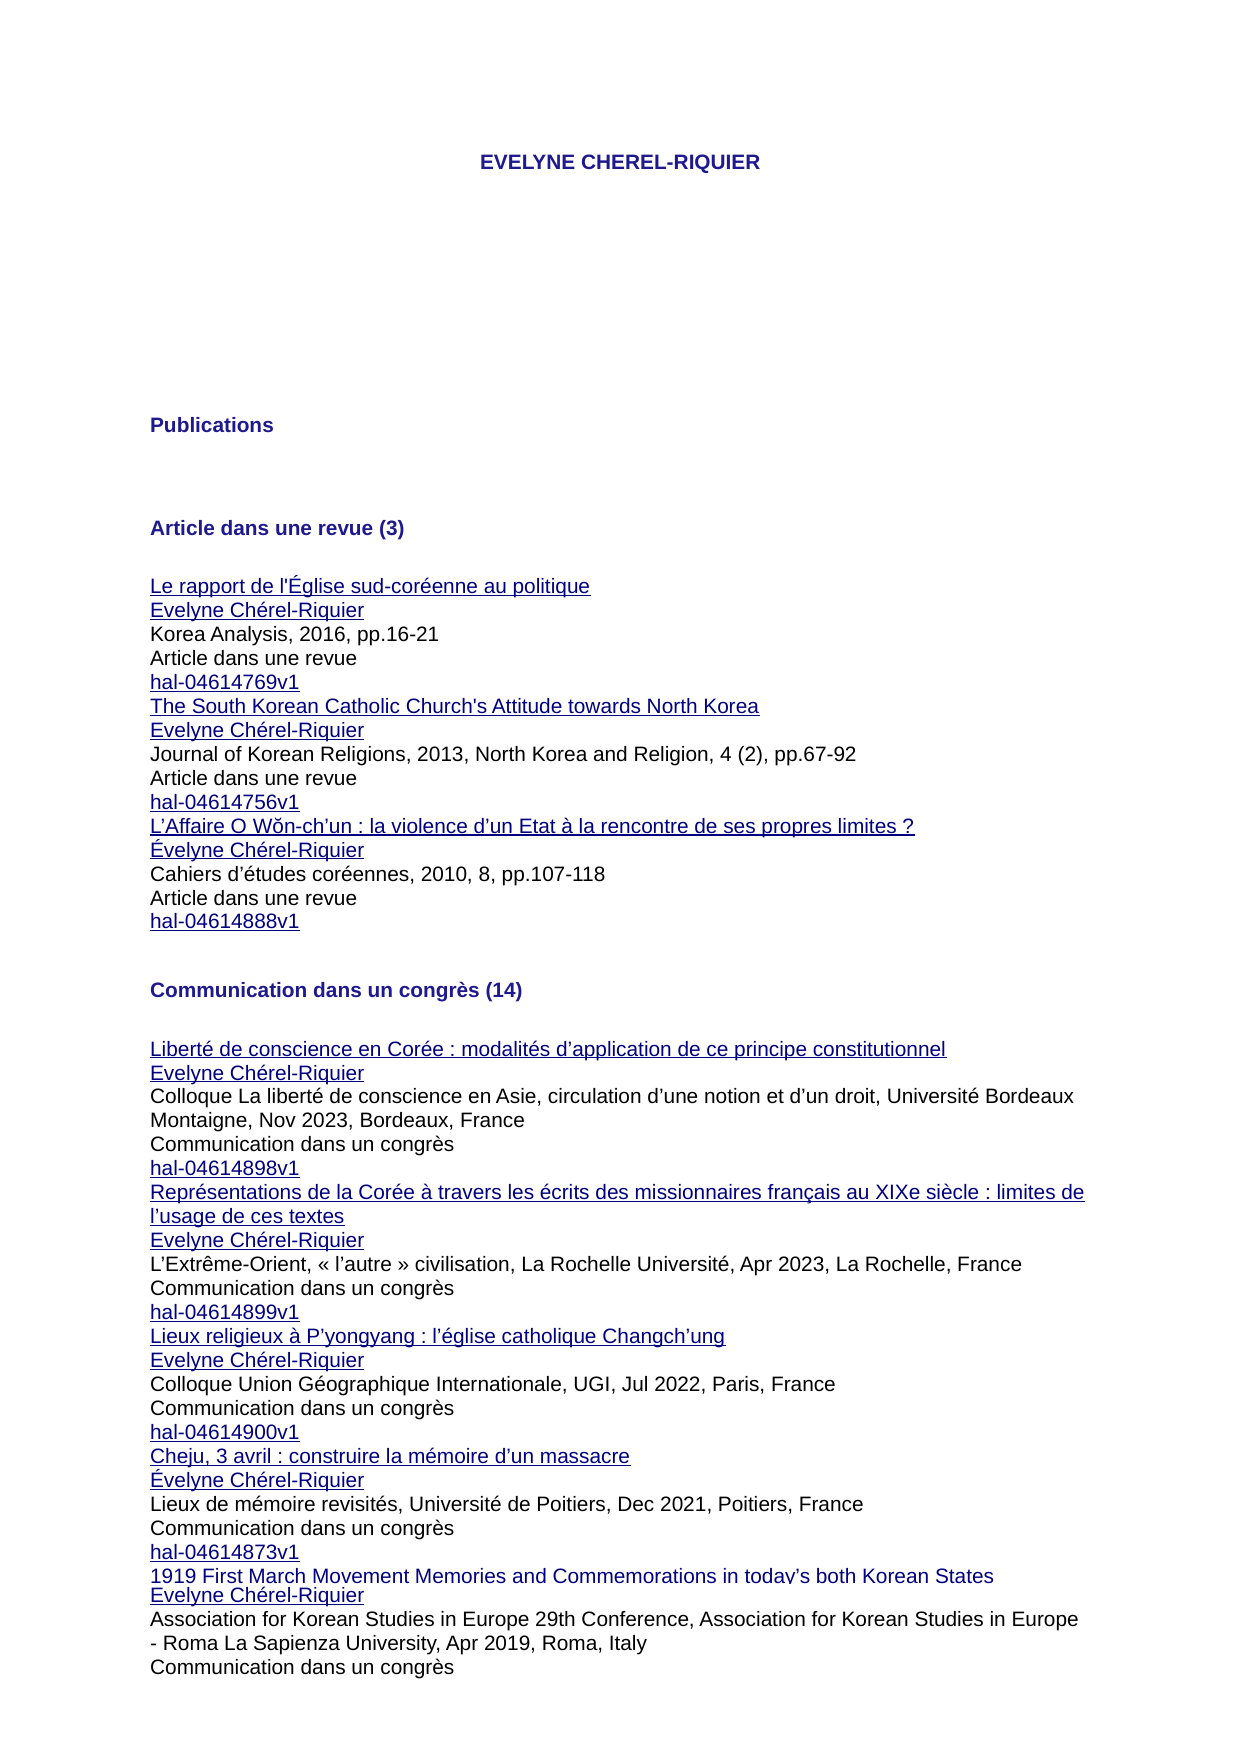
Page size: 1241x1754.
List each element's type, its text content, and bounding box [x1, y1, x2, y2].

table_cell L’Affaire O Wŏn-ch’un : la violence d’un Etat à la rencontre de ses propres limites ? Évelyne Chérel-Riquier Cahiers d’études coréennes, 2010, 8, pp.107-118 Article dans une revue hal-04614888v1 [150, 814, 1090, 933]
table_cell Représentations de la Corée à travers les écrits des missionnaires français au XIXe siècle : limites de l’usage de ces textes Evelyne Chérel-Riquier L’Extrême-Orient, « l’autre » civilisation, La Rochelle Université, Apr 2023, La Rochelle, France Communication dans un congrès hal-04614899v1 [150, 1180, 1090, 1324]
table_cell Lieux religieux à P’yongyang : l’église catholique Changch’ung Evelyne Chérel-Riquier Colloque Union Géographique Internationale, UGI, Jul 2022, Paris, France Communication dans un congrès hal-04614900v1 [150, 1324, 1090, 1444]
subtitle Communication dans un congrès (14) [150, 978, 1090, 1002]
table_header Le rapport de l'Église sud-coréenne au politique Evelyne Chérel-Riquier Korea Analysis, 2016, pp.16-21 Article dans une revue hal-04614769v1 [150, 574, 1090, 694]
table_cell 1919 First March Movement Memories and Commemorations in today’s both Korean States Evelyne Chérel-Riquier Association for Korean Studies in Europe 29th Conference, Association for Korean Studies in Europe - Roma La Sapienza University, Apr 2019, Roma, Italy Communication dans un congrès [150, 1564, 1090, 1679]
subtitle EVELYNE CHEREL-RIQUIER [150, 150, 1090, 174]
subtitle Article dans une revue (3) [150, 516, 1090, 539]
subtitle Publications [150, 412, 1090, 436]
table_cell The South Korean Catholic Church's Attitude towards North Korea Evelyne Chérel-Riquier Journal of Korean Religions, 2013, North Korea and Religion, 4 (2), pp.67-92 Article dans une revue hal-04614756v1 [150, 694, 1090, 813]
table_header Liberté de conscience en Corée : modalités d’application de ce principe constitutionnel Evelyne Chérel-Riquier Colloque La liberté de conscience en Asie, circulation d’une notion et d’un droit, Université Bordeaux Montaigne, Nov 2023, Bordeaux, France Communication dans un congrès hal-04614898v1 [150, 1036, 1090, 1180]
table_cell Cheju, 3 avril : construire la mémoire d’un massacre Évelyne Chérel-Riquier Lieux de mémoire revisités, Université de Poitiers, Dec 2021, Poitiers, France Communication dans un congrès hal-04614873v1 [150, 1444, 1090, 1563]
